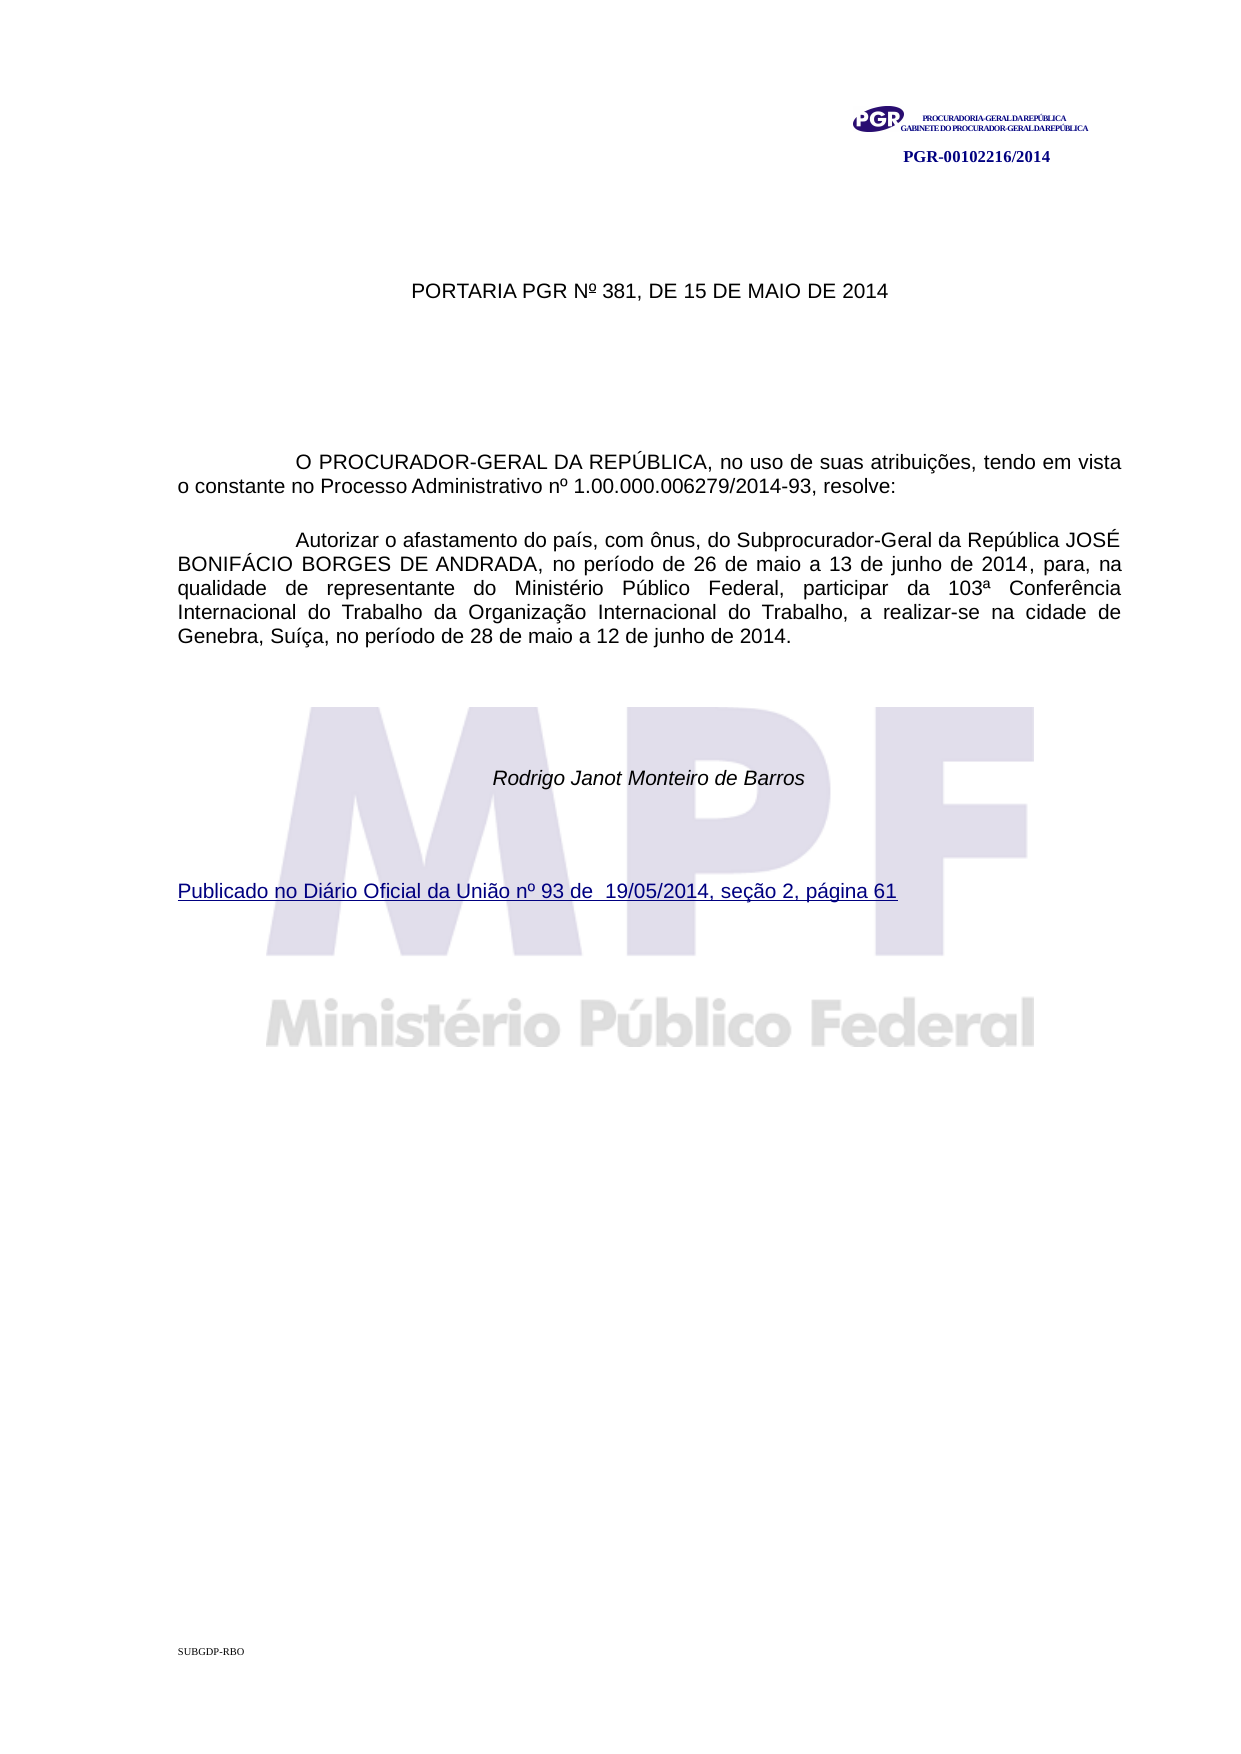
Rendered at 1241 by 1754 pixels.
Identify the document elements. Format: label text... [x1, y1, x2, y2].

text Publicado no Diário Oficial da União nº 93 de 19/05/2014, seção 2, página 61 [177, 879, 1122, 903]
picture [266, 790, 1034, 879]
text SUBGDP-RBO [178, 1635, 1121, 1660]
picture [853, 106, 904, 132]
picture [266, 903, 1034, 1047]
text PORTARIA PGR Nº 381, DE 15 DE MAIO DE 2014 [177, 279, 1122, 303]
text Autorizar o afastamento do país, com ônus, do Subprocurador-Geral da República JOSÉ BONIFÁCIO BORGES DE ANDRADA, no período de 26 de maio a 13 de junho de 2014, para, na qualidade de representante do Ministério Público Federal, participar da 103ª Conferência Internacional do Trabalho da Organização Internacional do Trabalho, a realizar-se na cidade de Genebra, Suíça, no período de 28 de maio a 12 de junho de 2014. [177, 528, 1122, 648]
text O PROCURADOR-GERAL DA REPÚBLICA, no uso de suas atribuições, tendo em vista o constante no Processo Administrativo nº 1.00.000.006279/2014-93, resolve: [177, 450, 1122, 498]
picture [266, 707, 1034, 766]
text PGR-00102216/2014 [863, 143, 1089, 168]
text Rodrigo Janot Monteiro de Barros [177, 766, 1122, 790]
